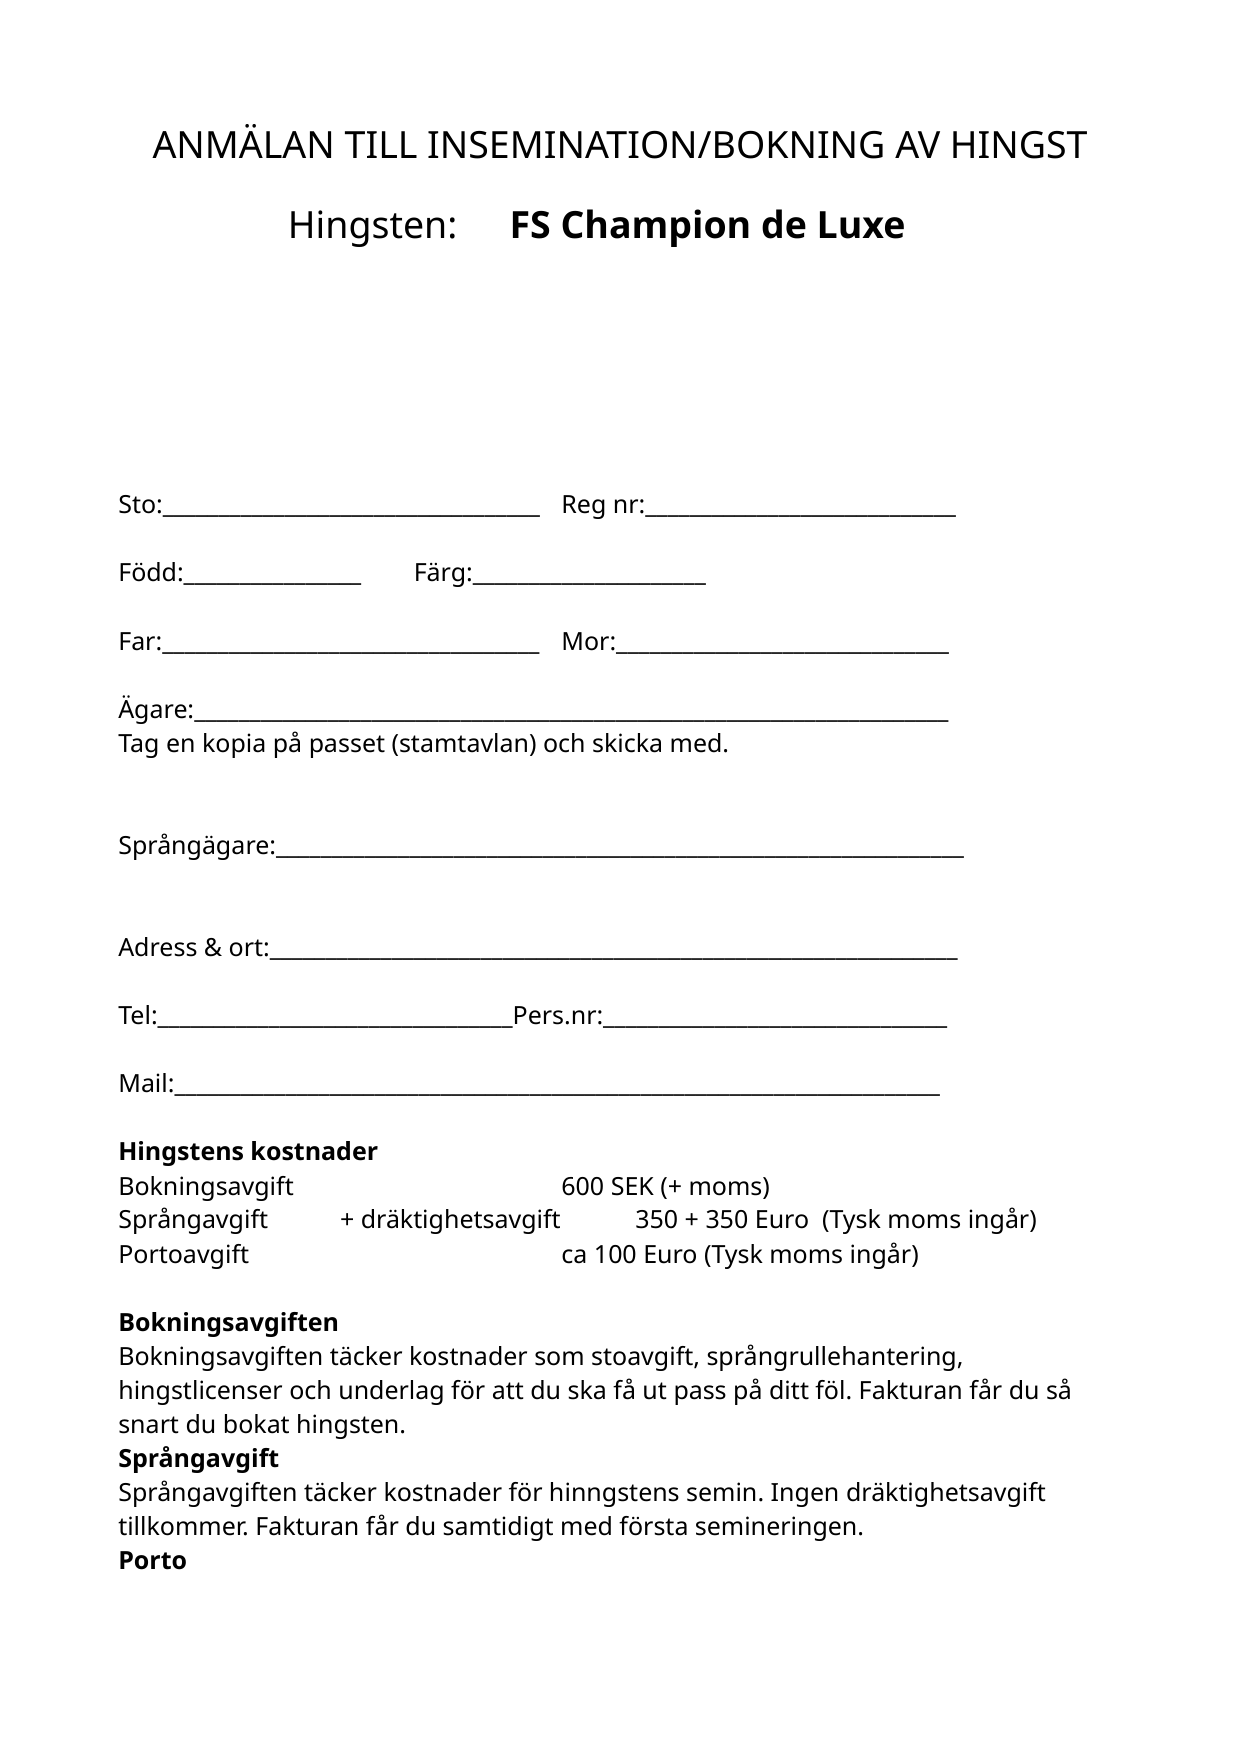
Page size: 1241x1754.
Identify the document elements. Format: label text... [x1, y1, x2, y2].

text Porto [118, 1543, 1122, 1577]
text Sto:__________________________________ Reg nr:____________________________ [118, 487, 1122, 521]
text Språngavgiften täcker kostnader för hinngstens semin. Ingen dräktighetsavgift tillkommer. Fakturan får du samtidigt med första semineringen. [118, 1475, 1122, 1543]
text Hingsten: FS Champion de Luxe [118, 198, 1122, 249]
text Mail:_____________________________________________________________________ [118, 1066, 1122, 1100]
text Bokningsavgift 600 SEK (+ moms) [118, 1168, 1122, 1202]
text Portoavgift ca 100 Euro (Tysk moms ingår) [118, 1236, 1122, 1270]
text Hingstens kostnader [118, 1134, 1122, 1168]
text Adress & ort:______________________________________________________________ [118, 930, 1122, 964]
text Född:________________ Färg:_____________________ [118, 555, 1122, 589]
text ANMÄLAN TILL INSEMINATION/BOKNING AV HINGST [118, 118, 1122, 169]
text Far:__________________________________ Mor:______________________________ [118, 623, 1122, 657]
text Bokningsavgiften [118, 1304, 1122, 1338]
text Språngavgift + dräktighetsavgift 350 + 350 Euro (Tysk moms ingår) [118, 1202, 1122, 1236]
text Tag en kopia på passet (stamtavlan) och skicka med. [118, 725, 1122, 759]
text Språngägare:______________________________________________________________ [118, 827, 1122, 862]
text Bokningsavgiften täcker kostnader som stoavgift, språngrullehantering, hingstlicenser och underlag för att du ska få ut pass på ditt föl. Fakturan får du så snart du bokat hingsten. [118, 1338, 1122, 1441]
text Tel:________________________________Pers.nr:_______________________________ [118, 998, 1122, 1032]
text Språngavgift [118, 1441, 1122, 1475]
text Ägare:____________________________________________________________________ [118, 691, 1122, 725]
